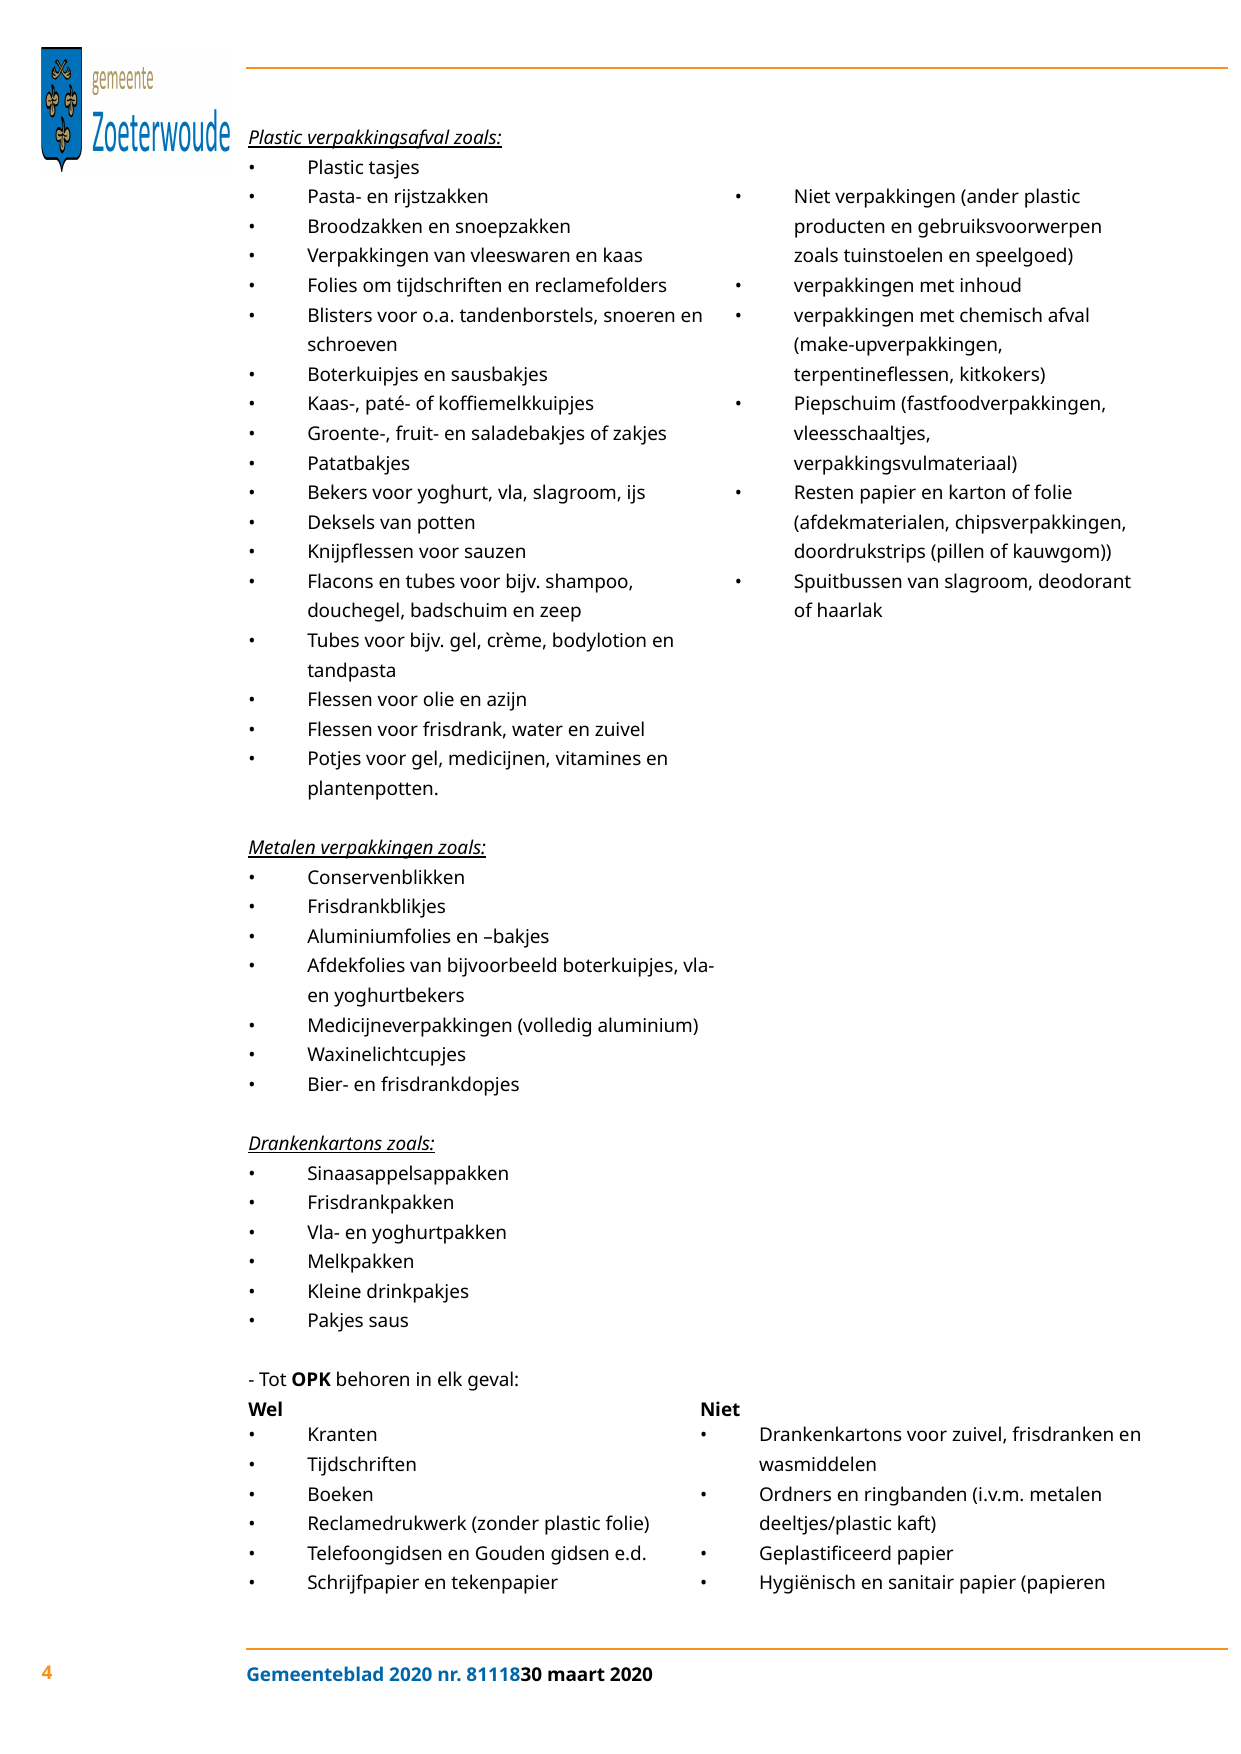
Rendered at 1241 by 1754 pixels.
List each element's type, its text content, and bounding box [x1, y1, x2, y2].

text - Tot OPK behoren in elk geval: [248, 1366, 1152, 1392]
picture [41, 47, 231, 172]
table_header Wel [248, 1396, 700, 1422]
table_cell Drankenkartons voor zuivel, frisdranken en wasmiddelen Ordners en ringbanden (i.v.m. metalen deeltjes/plastic kaft) Geplastificeerd papier Hygiënisch en sanitair papier (papieren [700, 1422, 1152, 1595]
table_header Niet [700, 1396, 1152, 1422]
table_cell Plastic verpakkingsafval zoals: Plastic tasjes Pasta- en rijstzakken Broodzakken en snoepzakken Verpakkingen van vleeswaren en kaas Folies om tijdschriften en reclamefolders Blisters voor o.a. tandenborstels, snoeren en schroeven Boterkuipjes en sausbakjes Kaas-, paté- of koffiemelkkuipjes Groente-, fruit- en saladebakjes of zakjes Patatbakjes Bekers voor yoghurt, vla, slagroom, ijs Deksels van potten Knijpflessen voor sauzen Flacons en tubes voor bijv. shampoo, douchegel, badschuim en zeep Tubes voor bijv. gel, crème, bodylotion en tandpasta Flessen voor olie en azijn Flessen voor frisdrank, water en zuivel Potjes voor gel, medicijnen, vitamines en plantenpotten. Metalen verpakkingen zoals: Conservenblikken Frisdrankblikjes Aluminiumfolies en –bakjes Afdekfolies van bijvoorbeeld boterkuipjes, vla- en yoghurtbekers Medicijneverpakkingen (volledig aluminium) Waxinelichtcupjes Bier- en frisdrankdopjes Drankenkartons zoals: Sinaasappelsappakken Frisdrankpakken Vla- en yoghurtpakken Melkpakken Kleine drinkpakjes Pakjes saus [248, 95, 734, 1363]
table_cell Niet verpakkingen (ander plastic producten en gebruiksvoorwerpen zoals tuinstoelen en speelgoed) verpakkingen met inhoud verpakkingen met chemisch afval (make-upverpakkingen, terpentineflessen, kitkokers) Piepschuim (fastfoodverpakkingen, vleesschaaltjes, verpakkingsvulmateriaal) Resten papier en karton of folie (afdekmaterialen, chipsverpakkingen, doordrukstrips (pillen of kauwgom)) Spuitbussen van slagroom, deodorant of haarlak [735, 95, 1152, 1363]
table_cell Kranten Tijdschriften Boeken Reclamedrukwerk (zonder plastic folie) Telefoongidsen en Gouden gidsen e.d. Schrijfpapier en tekenpapier Computervellen Fax- en kopieerpapier Enveloppen Papiersnippers (bijv. ook goed versnipperde persoonlijke papieren, zoals bankafschriften e.d.) Cadeaupapier Papieren zakken Eierdozen Golfkarton Kartonnen dozen Schone kartonnen en papieren verpakkingen (bijv. van audio, hagelslag, koekjes, pastaproducten, soep, rijst, sigarettendoosjes, wasmiddelen, etc. [248, 1422, 700, 1595]
